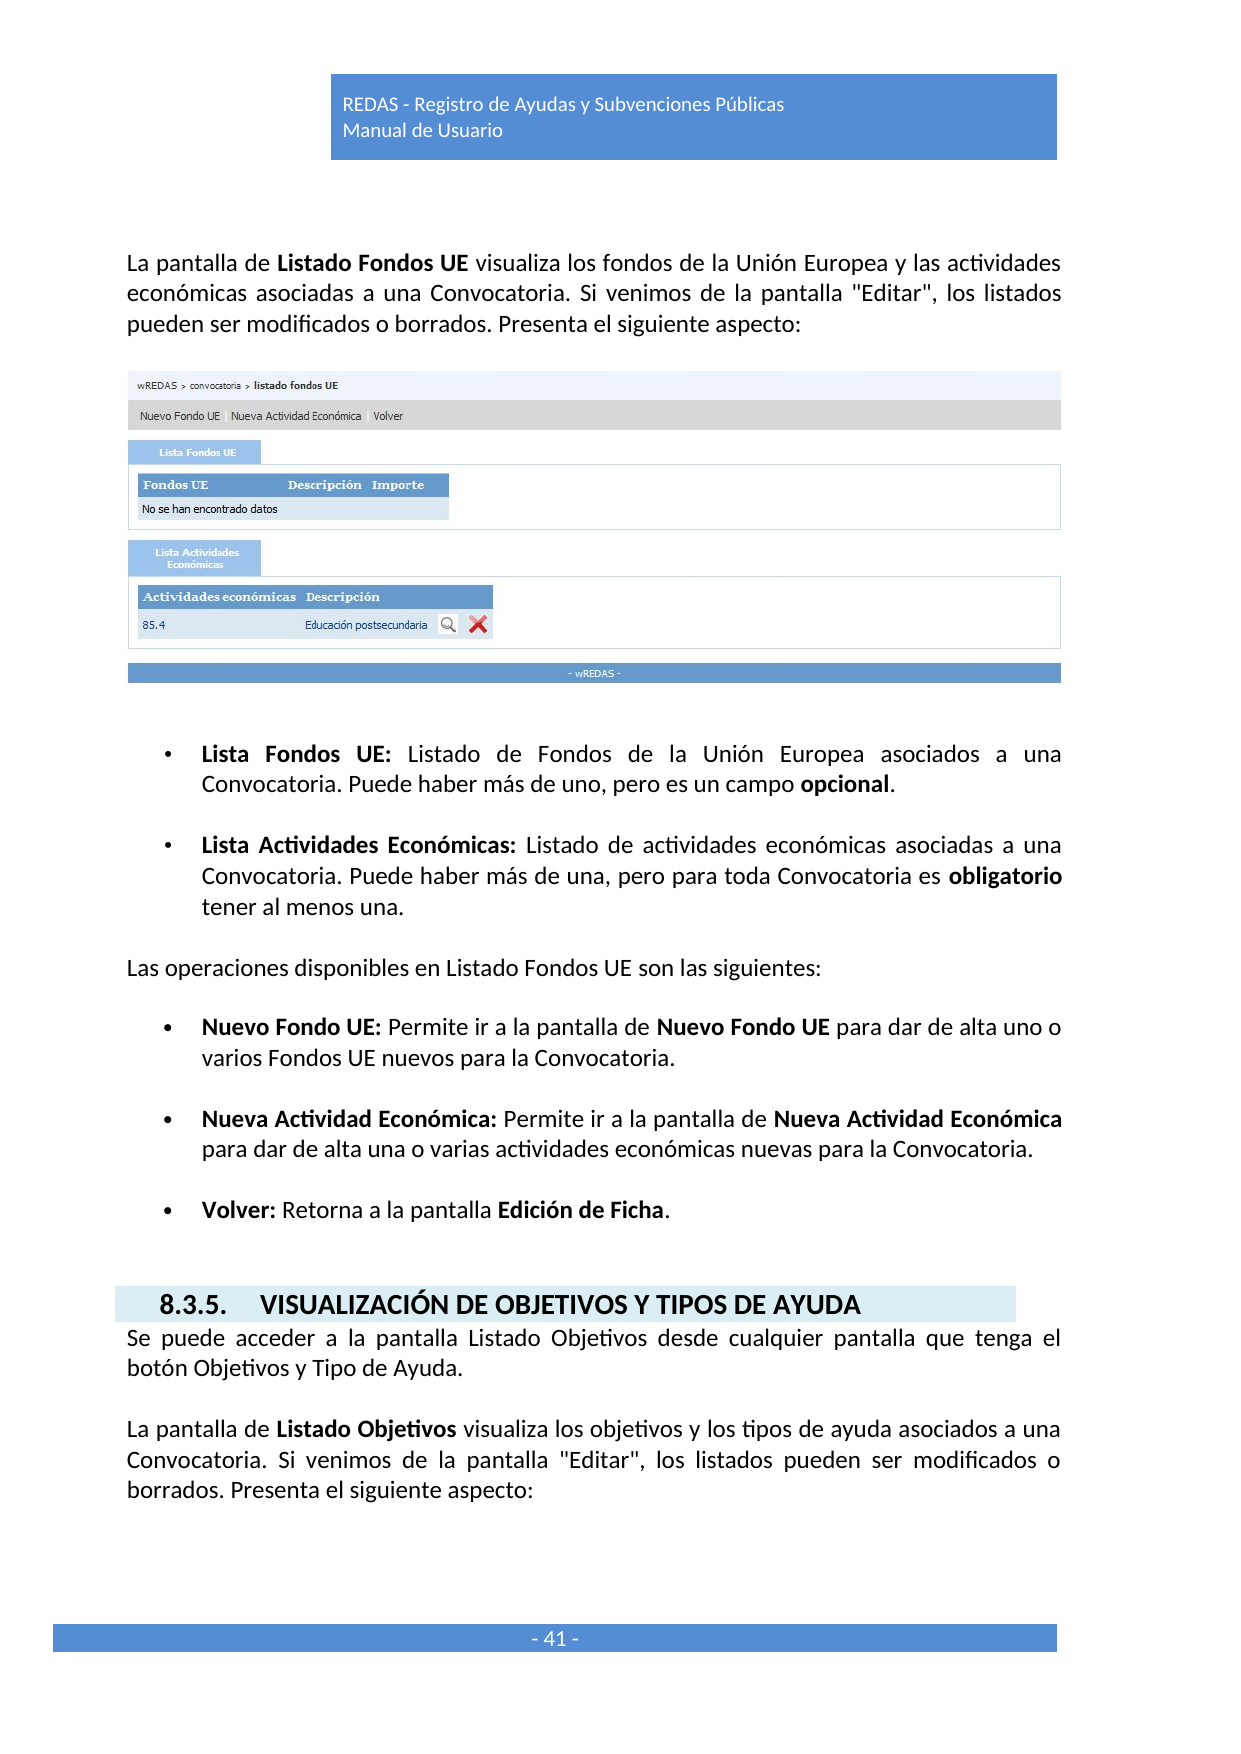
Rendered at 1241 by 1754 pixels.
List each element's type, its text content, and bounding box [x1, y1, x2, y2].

list Volver: Retorna a la pantalla Edición de Ficha. [164, 1194, 1062, 1225]
list Lista Actividades Económicas: Listado de actividades económicas asociadas a una Convocatoria. Puede haber más de una, pero para toda Convocatoria es obligatorio tener al menos una. [164, 829, 1062, 921]
text La pantalla de Listado Objetivos visualiza los objetivos y los tipos de ayuda asociados a una Convocatoria. Si venimos de la pantalla "Editar", los listados pueden ser modificados o borrados. Presenta el siguiente aspecto: [127, 1413, 1062, 1505]
table_header 8.3.5. VISUALIZACIÓN DE OBJETIVOS Y TIPOS DE AYUDA [115, 1286, 1016, 1322]
picture [126, 368, 1063, 684]
list Nuevo Fondo UE: Permite ir a la pantalla de Nuevo Fondo UE para dar de alta uno o varios Fondos UE nuevos para la Convocatoria. [164, 1011, 1062, 1072]
list Lista Fondos UE: Listado de Fondos de la Unión Europea asociados a una Convocatoria. Puede haber más de uno, pero es un campo opcional. [164, 738, 1062, 799]
text Las operaciones disponibles en Listado Fondos UE son las siguientes: [127, 952, 1062, 982]
text La pantalla de Listado Fondos UE visualiza los fondos de la Unión Europea y las actividades económicas asociadas a una Convocatoria. Si venimos de la pantalla "Editar", los listados pueden ser modificados o borrados. Presenta el siguiente aspecto: [127, 247, 1062, 338]
text Se puede acceder a la pantalla Listado Objetivos desde cualquier pantalla que tenga el botón Objetivos y Tipo de Ayuda. [127, 1322, 1062, 1383]
list Nueva Actividad Económica: Permite ir a la pantalla de Nueva Actividad Económica para dar de alta una o varias actividades económicas nuevas para la Convocatoria. [164, 1103, 1062, 1164]
